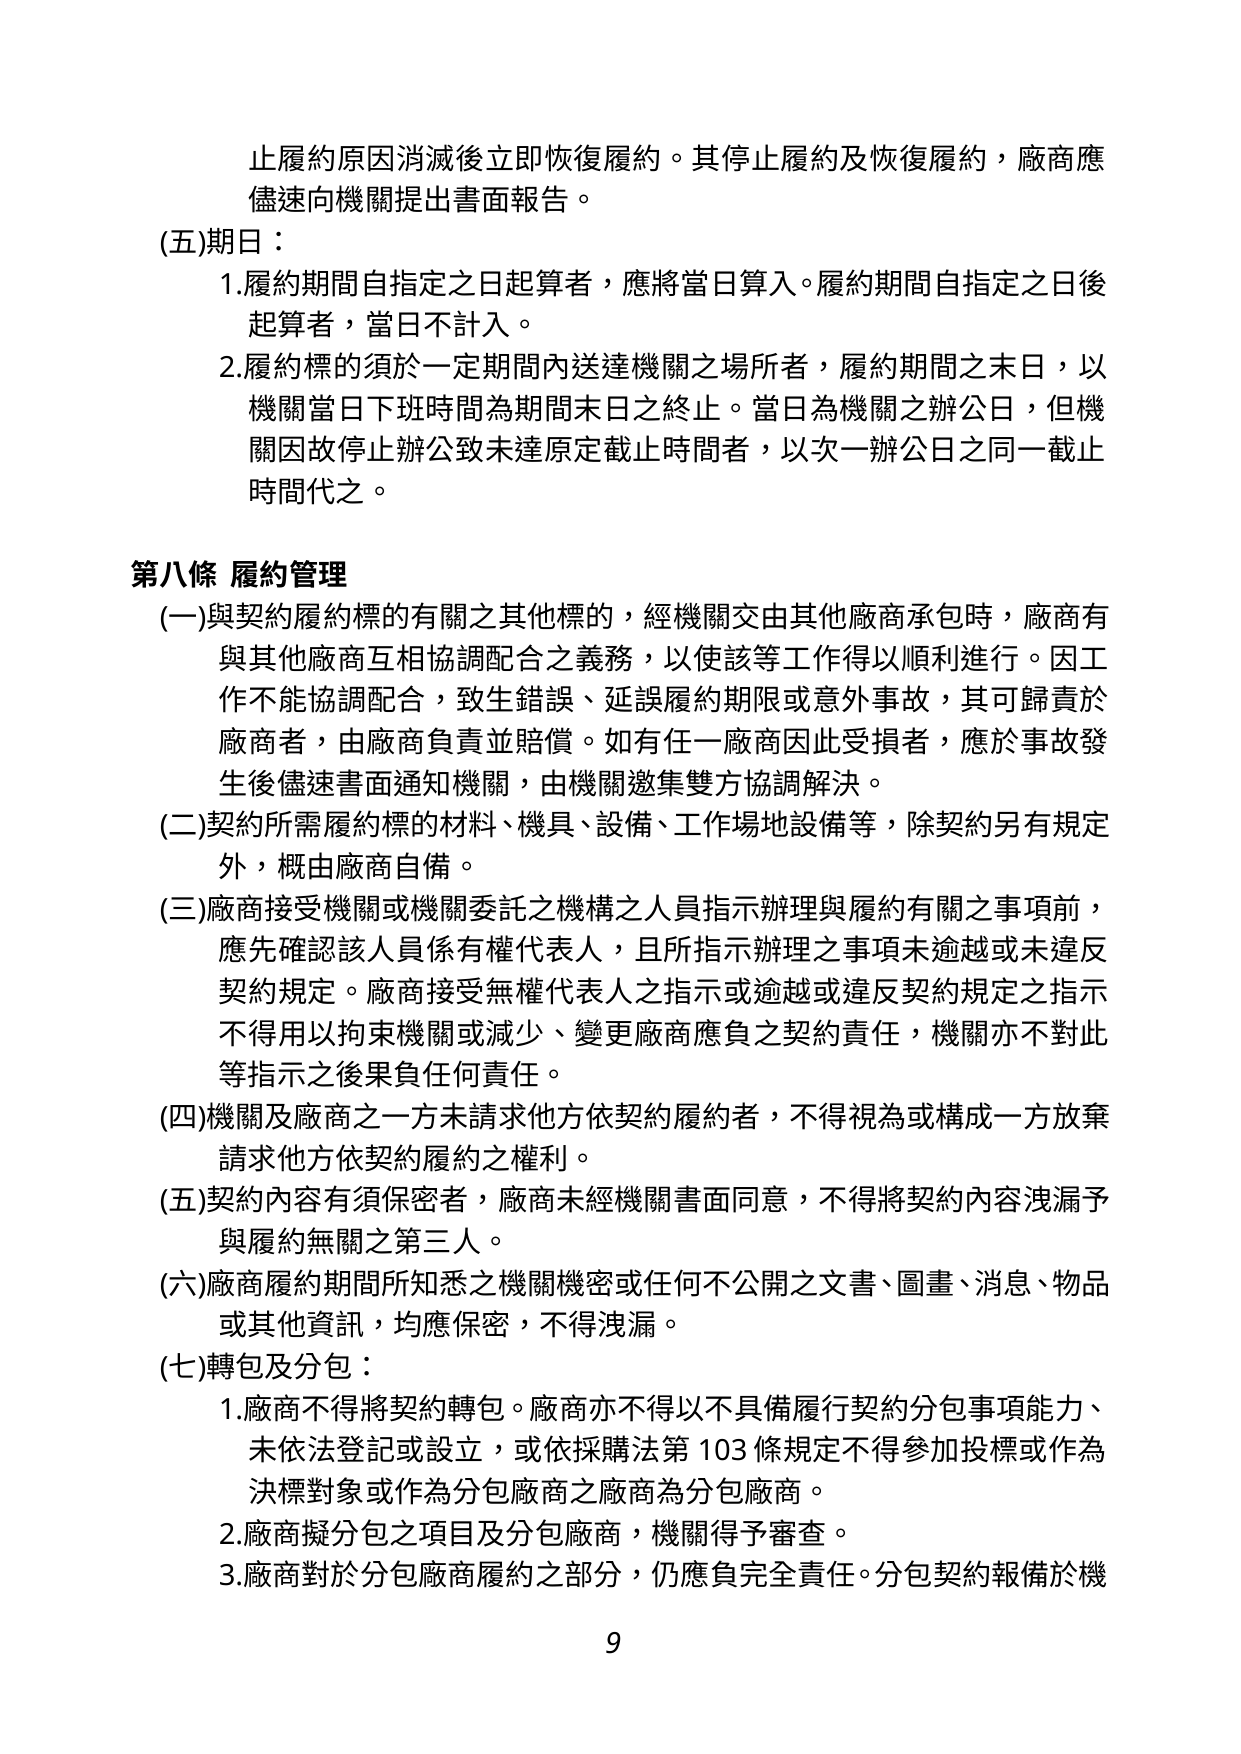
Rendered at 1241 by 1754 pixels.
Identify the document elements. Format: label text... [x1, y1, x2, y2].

text 2.廠商擬分包之項目及分包廠商，機關得予審查。 [218, 1511, 1108, 1552]
text 2.履約標的須於一定期間內送達機關之場所者，履約期間之末日，以機關當日下班時間為期間末日之終止。當日為機關之辦公日，但機關因故停止辦公致未達原定截止時間者，以次一辦公日之同一截止時間代之。 [218, 344, 1108, 511]
text (七)轉包及分包： [159, 1344, 1110, 1386]
text 1.廠商不得將契約轉包。廠商亦不得以不具備履行契約分包事項能力、未依法登記或設立，或依採購法第103條規定不得參加投標或作為決標對象或作為分包廠商之廠商為分包廠商。 [218, 1386, 1108, 1511]
text (四)機關及廠商之一方未請求他方依契約履約者，不得視為或構成一方放棄請求他方依契約履約之權利。 [159, 1094, 1110, 1177]
text (一)與契約履約標的有關之其他標的，經機關交由其他廠商承包時，廠商有與其他廠商互相協調配合之義務，以使該等工作得以順利進行。因工作不能協調配合，致生錯誤、延誤履約期限或意外事故，其可歸責於廠商者，由廠商負責並賠償。如有任一廠商因此受損者，應於事故發生後儘速書面通知機關，由機關邀集雙方協調解決。 [159, 594, 1110, 802]
text 第八條 履約管理 [130, 552, 1110, 594]
text (三)廠商接受機關或機關委託之機構之人員指示辦理與履約有關之事項前，應先確認該人員係有權代表人，且所指示辦理之事項未逾越或未違反契約規定。廠商接受無權代表人之指示或逾越或違反契約規定之指示，不得用以拘束機關或減少、變更廠商應負之契約責任，機關亦不對此等指示之後果負任何責任。 [159, 886, 1110, 1094]
text (五)期日： [159, 219, 1110, 261]
text 3.廠商對於分包廠商履約之部分，仍應負完全責任。分包契約報備於機 [218, 1552, 1108, 1594]
text (五)契約內容有須保密者，廠商未經機關書面同意，不得將契約內容洩漏予與履約無關之第三人。 [159, 1177, 1110, 1261]
text (二)契約所需履約標的材料、機具、設備、工作場地設備等，除契約另有規定外，概由廠商自備。 [159, 802, 1110, 886]
text 止履約原因消滅後立即恢復履約。其停止履約及恢復履約，廠商應儘速向機關提出書面報告。 [218, 136, 1108, 219]
text 1.履約期間自指定之日起算者，應將當日算入。履約期間自指定之日後起算者，當日不計入。 [218, 261, 1108, 344]
text (六)廠商履約期間所知悉之機關機密或任何不公開之文書、圖畫、消息、物品或其他資訊，均應保密，不得洩漏。 [159, 1261, 1110, 1344]
